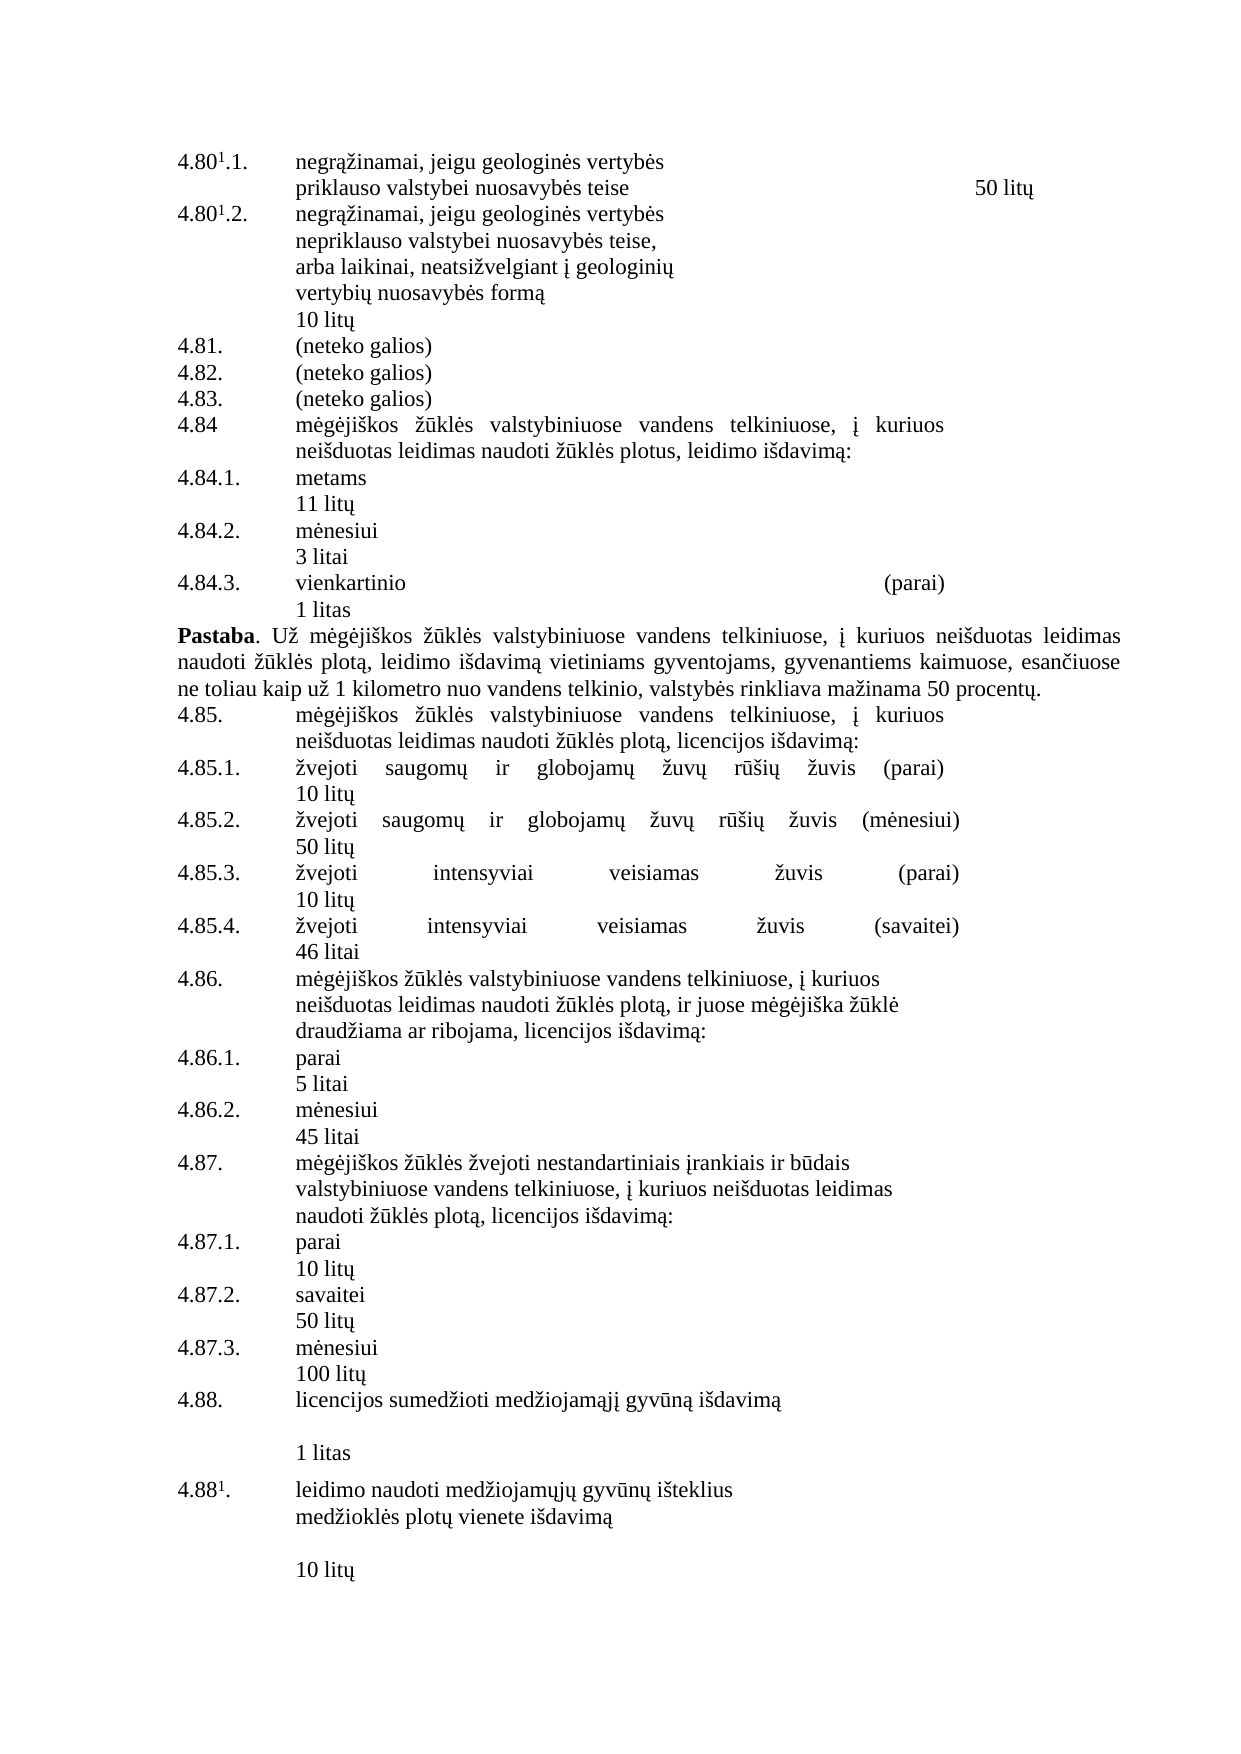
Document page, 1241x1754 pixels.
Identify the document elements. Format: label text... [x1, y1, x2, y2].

text 4.85.3. žvejoti intensyviai veisiamas žuvis (parai) 10 litų [177, 859, 960, 912]
text vertybių nuosavybės formą 10 litų [177, 279, 945, 332]
text 4.83. (neteko galios) [177, 385, 945, 411]
text 4.82. (neteko galios) [177, 358, 945, 385]
text 4.801.1. negrąžinamai, jeigu geologinės vertybės [177, 148, 1122, 174]
text 4.87. mėgėjiškos žūklės žvejoti nestandartiniais įrankiais ir būdais valstybiniuose vandens telkiniuose, į kuriuos neišduotas leidimas naudoti žūklės plotą, licencijos išdavimą: [177, 1149, 945, 1228]
text 4.85.2. žvejoti saugomų ir globojamų žuvų rūšių žuvis (mėnesiui) 50 litų [177, 807, 960, 859]
text 4.86.1. parai 5 litai [177, 1044, 945, 1096]
text 4.88. licencijos sumedžioti medžiojamąjį gyvūną išdavimą 1 litas [177, 1386, 945, 1465]
text 4.86.2. mėnesiui 45 litai [177, 1096, 945, 1149]
text 4.81. (neteko galios) [177, 332, 945, 358]
text arba laikinai, neatsižvelgiant į geologinių [177, 253, 1122, 279]
text nepriklauso valstybei nuosavybės teise, [177, 227, 1122, 253]
text 4.801.2. negrąžinamai, jeigu geologinės vertybės [177, 200, 1122, 227]
text 4.87.2. savaitei 50 litų [177, 1281, 945, 1334]
text 4.84.1. metams 11 litų [177, 464, 945, 517]
text Pastaba. Už mėgėjiškos žūklės valstybiniuose vandens telkiniuose, į kuriuos neišduotas leidimas naudoti žūklės plotą, leidimo išdavimą vietiniams gyventojams, gyvenantiems kaimuose, esančiuose ne toliau kaip už 1 kilometro nuo vandens telkinio, valstybės rinkliava mažinama 50 procentų. [177, 622, 1122, 701]
text medžioklės plotų vienete išdavimą 10 litų [295, 1503, 945, 1582]
text 4.85.1. žvejoti saugomų ir globojamų žuvų rūšių žuvis (parai) 10 litų [177, 754, 945, 807]
text 4.84 mėgėjiškos žūklės valstybiniuose vandens telkiniuose, į kuriuos neišduotas leidimas naudoti žūklės plotus, leidimo išdavimą: [177, 411, 945, 464]
text 4.85.4. žvejoti intensyviai veisiamas žuvis (savaitei) 46 litai [177, 912, 960, 965]
text 4.86. mėgėjiškos žūklės valstybiniuose vandens telkiniuose, į kuriuos neišduotas leidimas naudoti žūklės plotą, ir juose mėgėjiška žūklė draudžiama ar ribojama, licencijos išdavimą: [177, 965, 945, 1044]
text 4.85. mėgėjiškos žūklės valstybiniuose vandens telkiniuose, į kuriuos neišduotas leidimas naudoti žūklės plotą, licencijos išdavimą: [177, 701, 945, 754]
text 4.84.3. vienkartinio (parai) 1 litas [177, 569, 945, 622]
text 4.87.1. parai 10 litų [177, 1228, 945, 1281]
text 4.881. leidimo naudoti medžiojamųjų gyvūnų išteklius [177, 1465, 1122, 1503]
text 4.87.3. mėnesiui 100 litų [177, 1334, 945, 1386]
text priklauso valstybei nuosavybės teise 50 litų [177, 174, 1122, 200]
text 4.84.2. mėnesiui 3 litai [177, 517, 945, 569]
